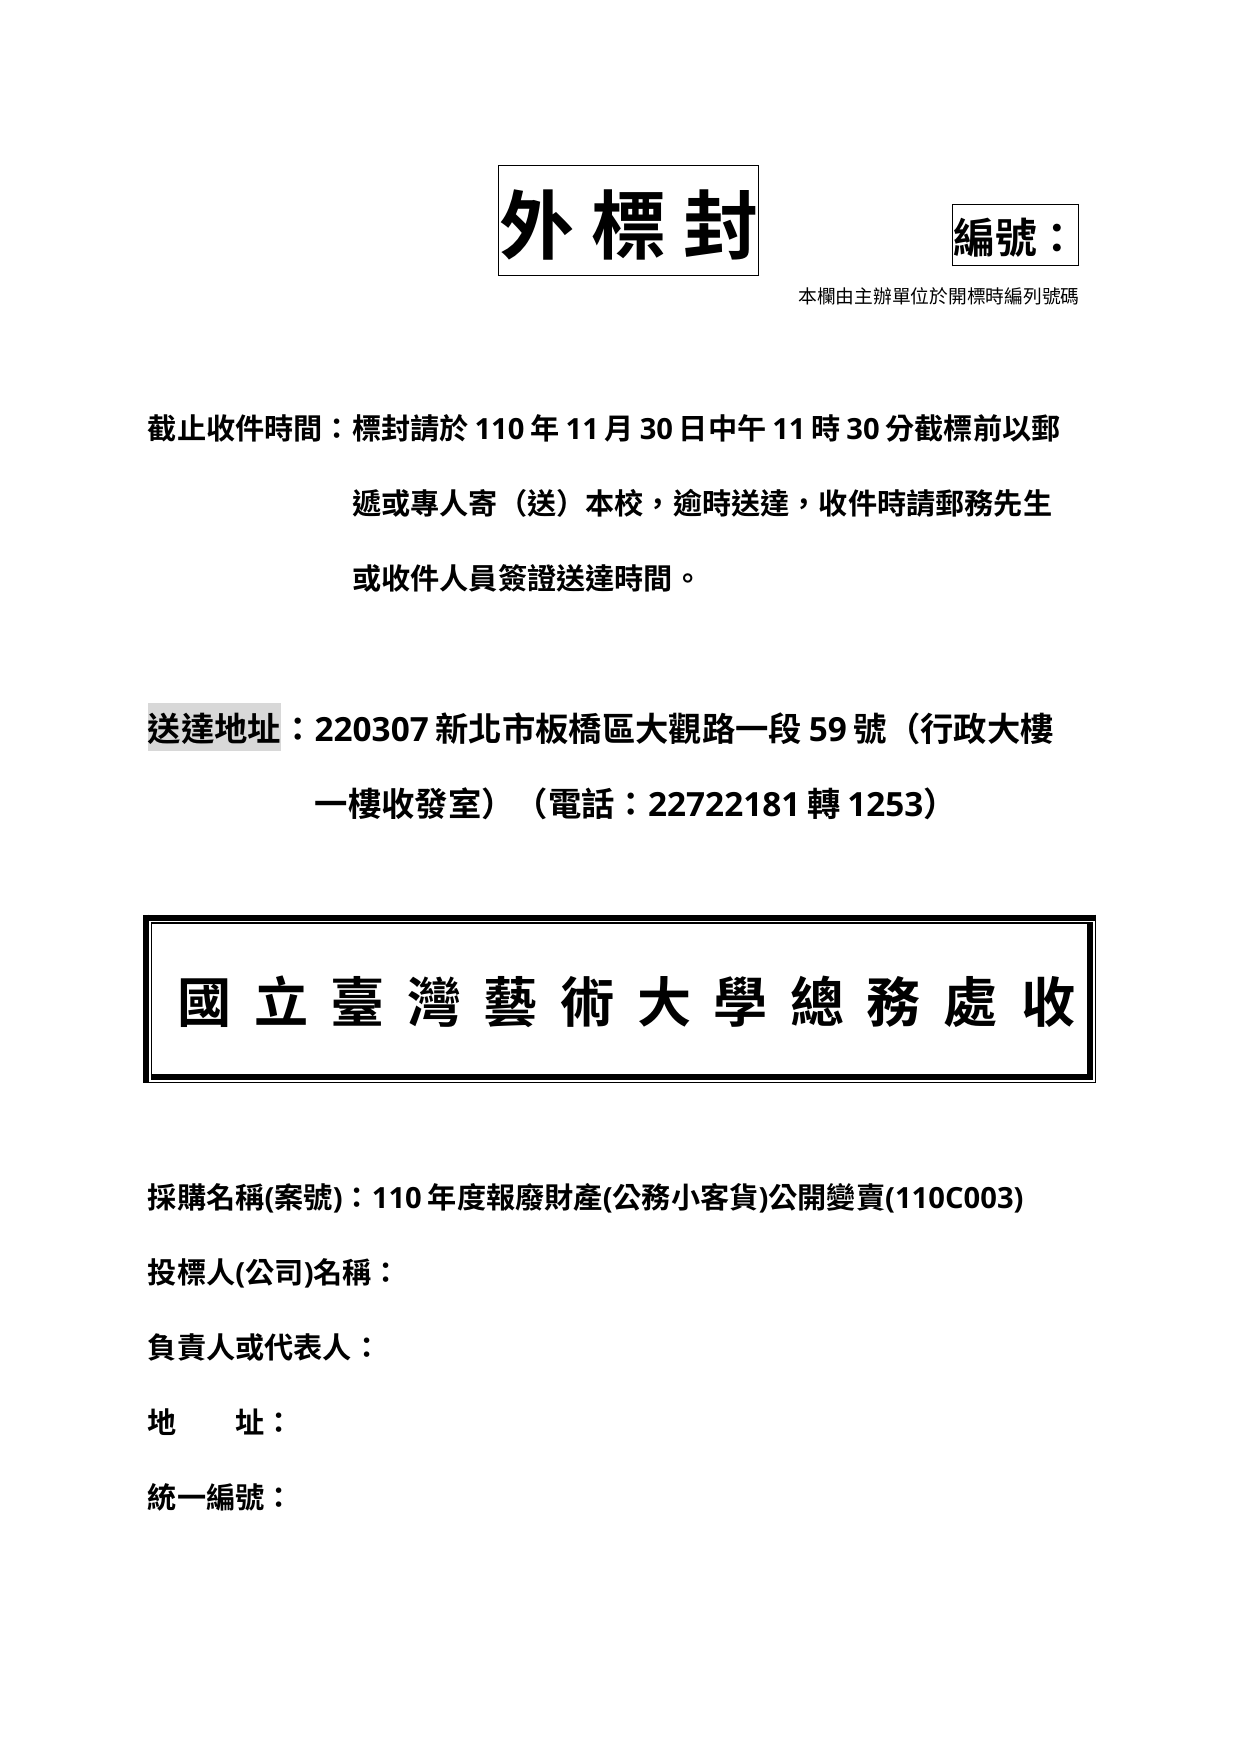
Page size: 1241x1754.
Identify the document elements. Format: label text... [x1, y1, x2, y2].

text 投標人(公司)名稱： [148, 1233, 1079, 1308]
text 送達地址：220307新北市板橋區大觀路一段59號（行政大樓一樓收發室）（電話：22722181轉1253） [148, 689, 1079, 839]
text 負責人或代表人： [148, 1308, 1079, 1383]
text 地 址： [148, 1383, 1079, 1458]
text 統一編號： [148, 1458, 1079, 1533]
text 採購名稱(案號)：110年度報廢財產(公務小客貨)公開變賣(110C003) [148, 1158, 1079, 1233]
text 本欄由主辦單位於開標時編列號碼 [148, 277, 1079, 314]
table_header 國立臺灣藝術大學總務處收 [152, 924, 1087, 1074]
text 外 標 封 編號： [148, 164, 1079, 277]
text 截止收件時間：標封請於110年11月30日中午11時30分截標前以郵遞或專人寄（送）本校，逾時送達，收件時請郵務先生或收件人員簽證送達時間。 [148, 389, 1079, 614]
